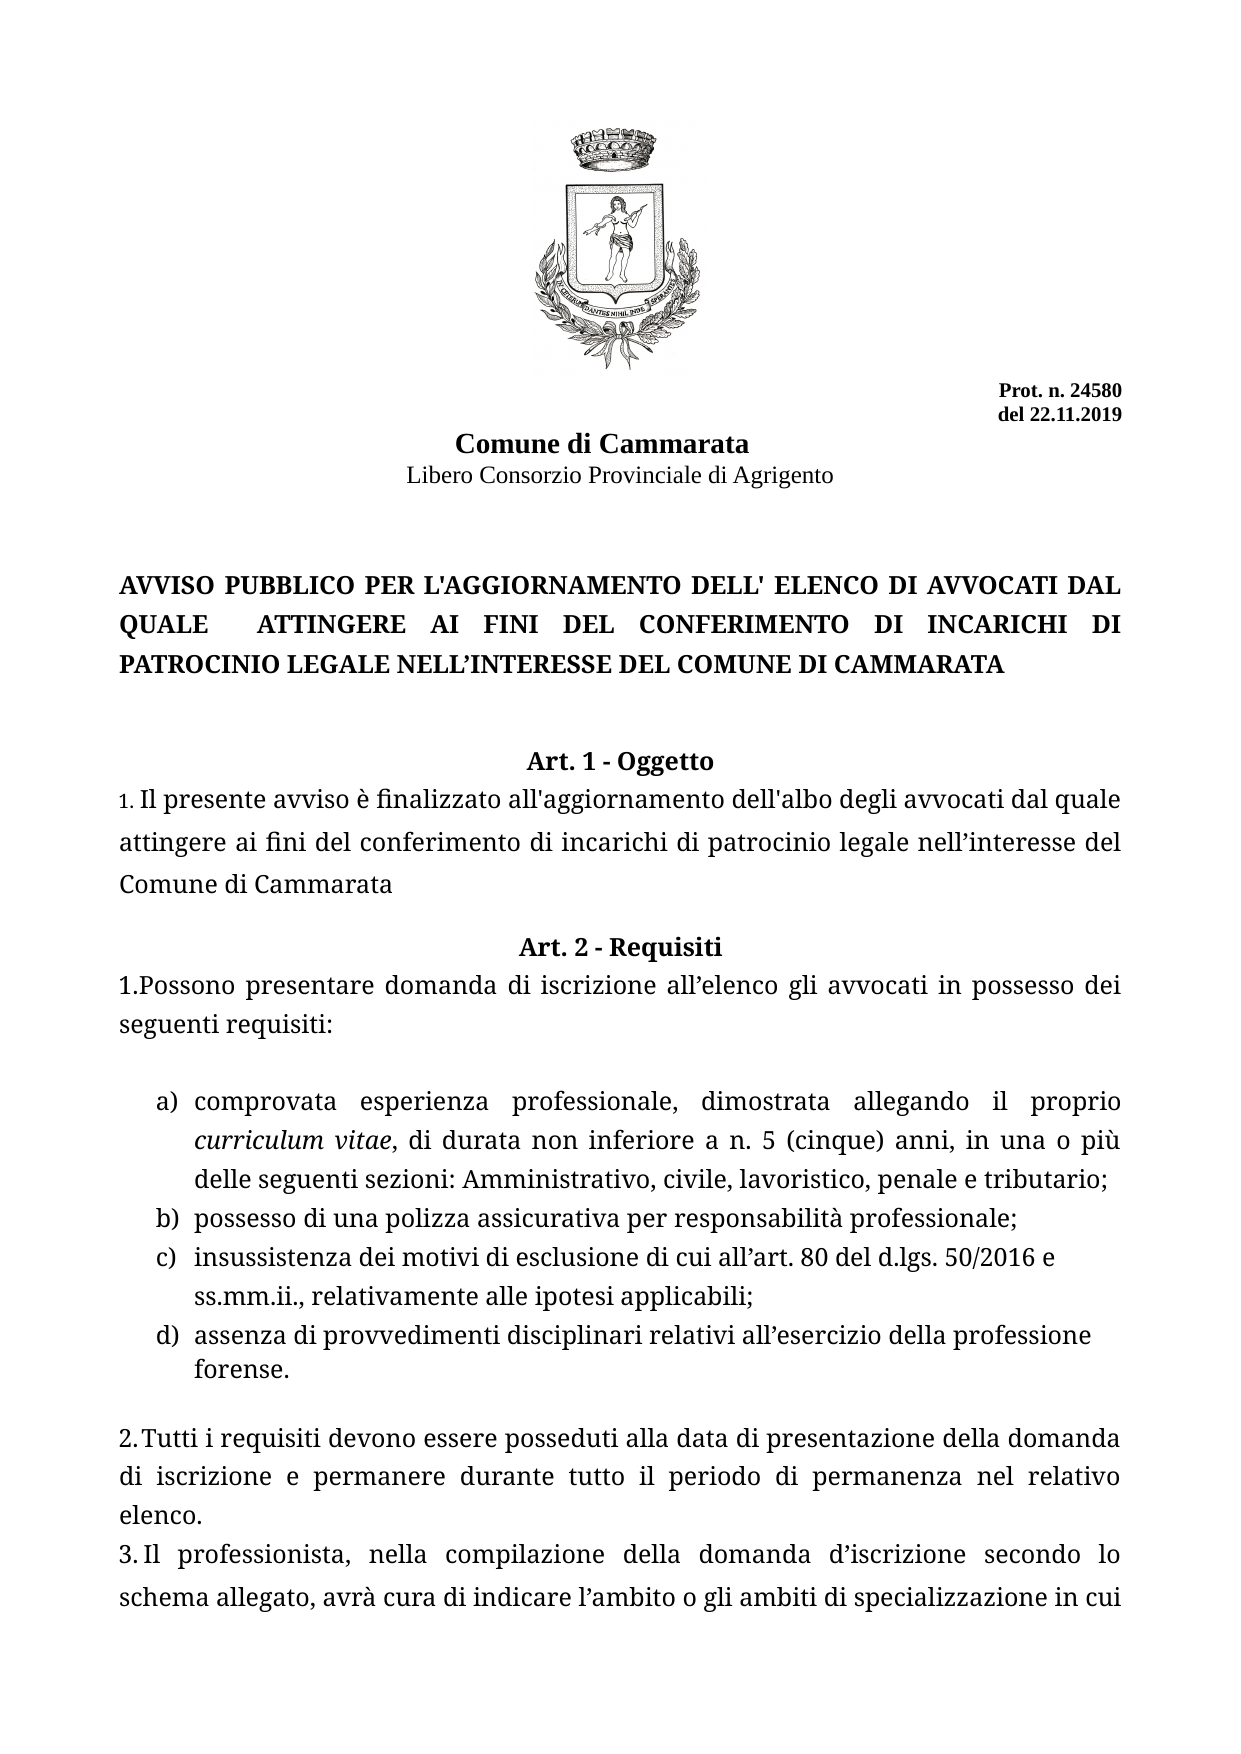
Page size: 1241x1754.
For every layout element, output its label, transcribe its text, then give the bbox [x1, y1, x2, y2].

list Il professionista, nella compilazione della domanda d’iscrizione secondo lo schema allegato, avrà cura di indicare l’ambito o gli ambiti di specializzazione in cui [118, 1537, 1122, 1613]
picture [532, 119, 709, 377]
text Art. 1 - Oggetto [118, 744, 1123, 778]
text AVVISO PUBBLICO PER L'AGGIORNAMENTO DELL' ELENCO DI AVVOCATI DAL QUALE ATTINGERE AI FINI DEL CONFERIMENTO DI INCARICHI DI PATROCINIO LEGALE NELL’INTERESSE DEL COMUNE DI CAMMARATA [119, 568, 1122, 681]
list possesso di una polizza assicurativa per responsabilità professionale; [156, 1201, 1122, 1235]
list insussistenza dei motivi di esclusione di cui all’art. 80 del d.lgs. 50/2016 e ss.mm.ii., relativamente alle ipotesi applicabili; [156, 1239, 1122, 1313]
text Libero Consorzio Provinciale di Agrigento [118, 460, 1122, 489]
list Tutti i requisiti devono essere posseduti alla data di presentazione della domanda di iscrizione e permanere durante tutto il periodo di permanenza nel relativo elenco. [118, 1420, 1122, 1532]
text Art. 2 - Requisiti [118, 929, 1123, 963]
list assenza di provvedimenti disciplinari relativi all’esercizio della professione forense. [156, 1318, 1122, 1386]
list Il presente avviso è finalizzato all'aggiornamento dell'albo degli avvocati dal quale attingere ai fini del conferimento di incarichi di patrocinio legale nell’interesse del Comune di Cammarata [118, 782, 1122, 901]
text Comune di Cammarata [118, 426, 1122, 460]
text Prot. n. 24580 [118, 378, 1122, 402]
list Possono presentare domanda di iscrizione all’elenco gli avvocati in possesso dei seguenti requisiti: [118, 968, 1122, 1041]
text del 22.11.2019 [118, 402, 1122, 426]
list comprovata esperienza professionale, dimostrata allegando il proprio curriculum vitae, di durata non inferiore a n. 5 (cinque) anni, in una o più delle seguenti sezioni: Amministrativo, civile, lavoristico, penale e tributario; [156, 1083, 1122, 1196]
